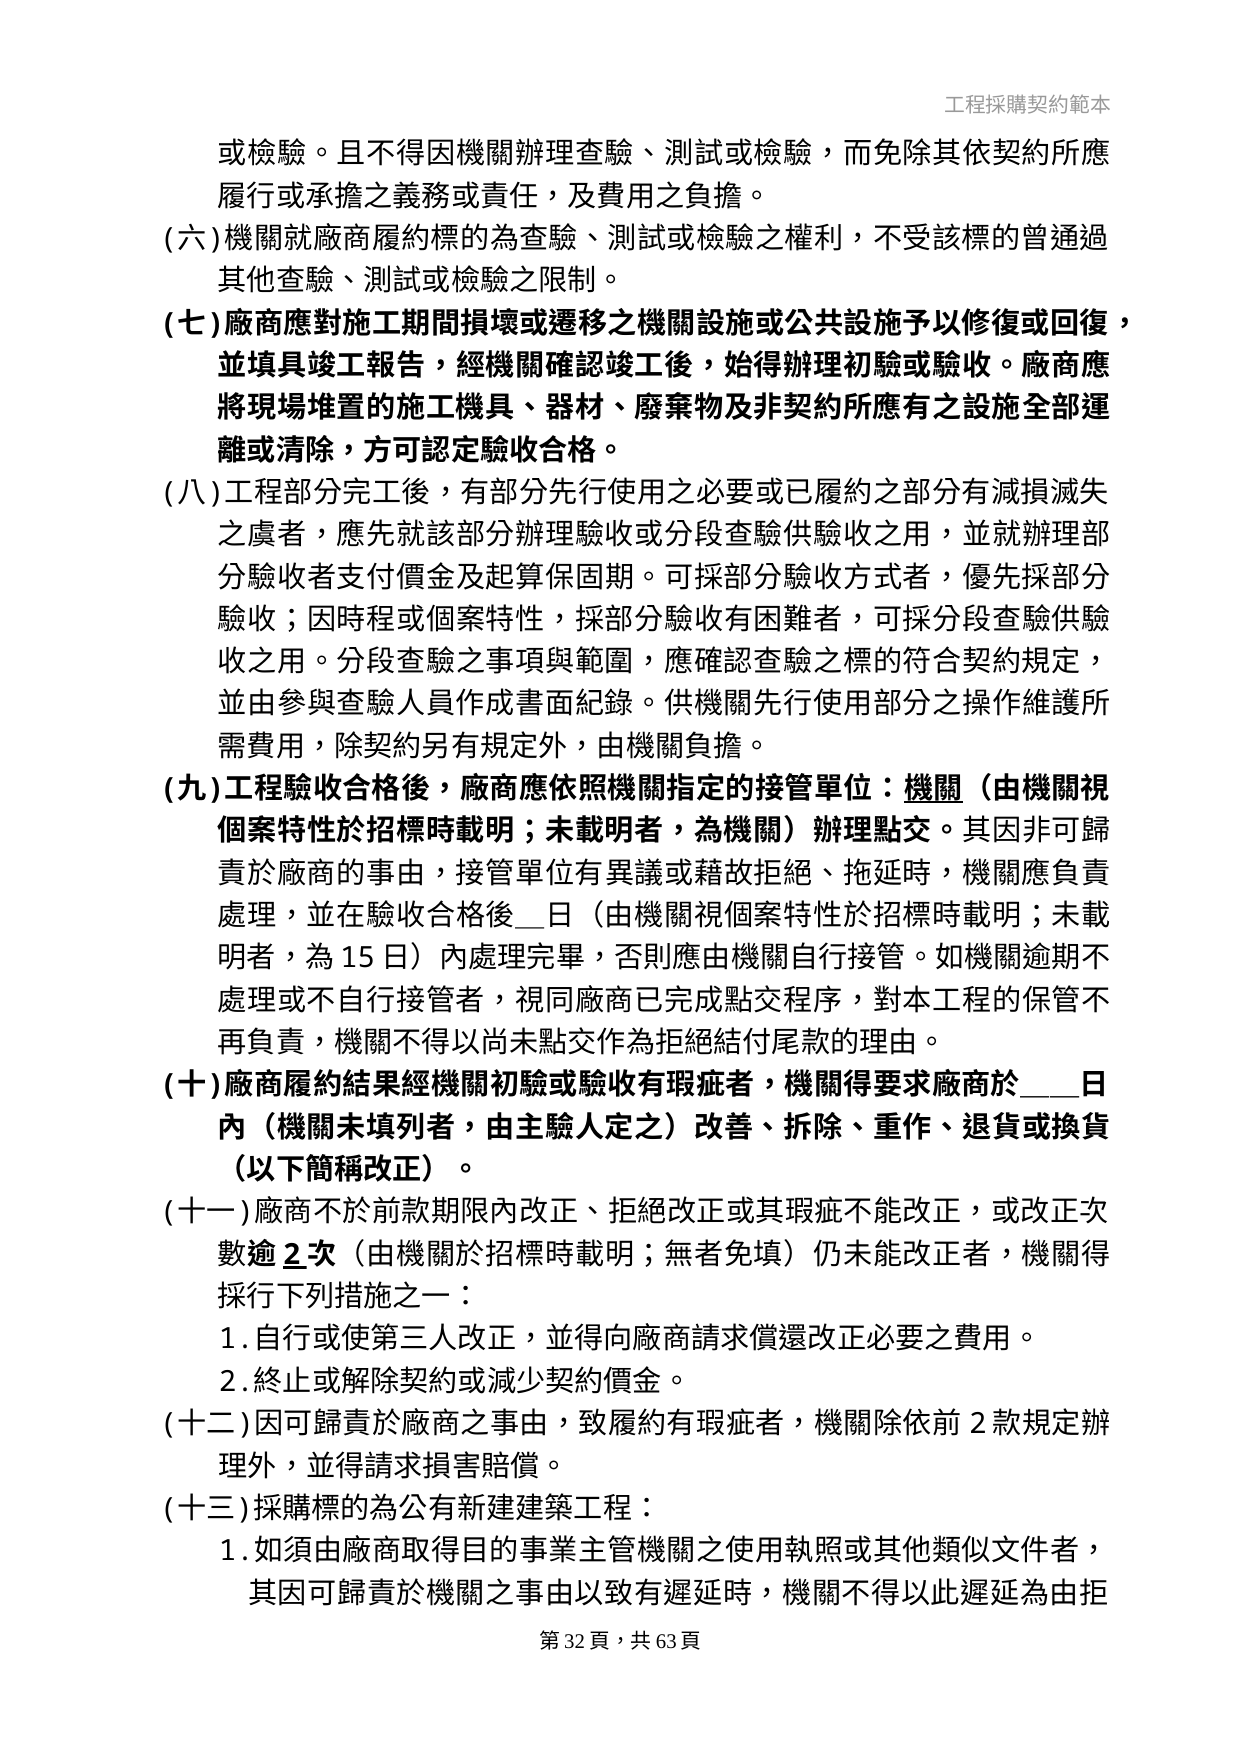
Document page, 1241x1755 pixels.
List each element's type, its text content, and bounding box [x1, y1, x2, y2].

text (十二)因可歸責於廠商之事由，致履約有瑕疵者，機關除依前2款規定辦理外，並得請求損害賠償。 [159, 1400, 1110, 1484]
text (九)工程驗收合格後，廠商應依照機關指定的接管單位：機關（由機關視個案特性於招標時載明；未載明者，為機關）辦理點交。其因非可歸責於廠商的事由，接管單位有異議或藉故拒絕、拖延時，機關應負責處理，並在驗收合格後＿日（由機關視個案特性於招標時載明；未載明者，為15日）內處理完畢，否則應由機關自行接管。如機關逾期不處理或不自行接管者，視同廠商已完成點交程序，對本工程的保管不再負責，機關不得以尚未點交作為拒絕結付尾款的理由。 [159, 764, 1110, 1061]
text 1.如須由廠商取得目的事業主管機關之使用執照或其他類似文件者，其因可歸責於機關之事由以致有遲延時，機關不得以此遲延為由拒 [218, 1527, 1110, 1611]
text (八)工程部分完工後，有部分先行使用之必要或已履約之部分有減損滅失之虞者，應先就該部分辦理驗收或分段查驗供驗收之用，並就辦理部分驗收者支付價金及起算保固期。可採部分驗收方式者，優先採部分驗收；因時程或個案特性，採部分驗收有困難者，可採分段查驗供驗收之用。分段查驗之事項與範圍，應確認查驗之標的符合契約規定，並由參與查驗人員作成書面紀錄。供機關先行使用部分之操作維護所需費用，除契約另有規定外，由機關負擔。 [159, 468, 1110, 764]
text 2.終止或解除契約或減少契約價金。 [218, 1357, 1110, 1400]
text (十一)廠商不於前款期限內改正、拒絕改正或其瑕疵不能改正，或改正次數逾2次（由機關於招標時載明；無者免填）仍未能改正者，機關得採行下列措施之一： [159, 1188, 1110, 1315]
text 或檢驗。且不得因機關辦理查驗、測試或檢驗，而免除其依契約所應履行或承擔之義務或責任，及費用之負擔。 [159, 130, 1110, 214]
text (六)機關就廠商履約標的為查驗、測試或檢驗之權利，不受該標的曾通過其他查驗、測試或檢驗之限制。 [159, 214, 1110, 299]
text 1.自行或使第三人改正，並得向廠商請求償還改正必要之費用。 [218, 1315, 1110, 1357]
text (十三)採購標的為公有新建建築工程： [159, 1484, 1110, 1527]
text (七)廠商應對施工期間損壞或遷移之機關設施或公共設施予以修復或回復，並填具竣工報告，經機關確認竣工後，始得辦理初驗或驗收。廠商應將現場堆置的施工機具、器材、廢棄物及非契約所應有之設施全部運離或清除，方可認定驗收合格。 [159, 299, 1110, 468]
text (十)廠商履約結果經機關初驗或驗收有瑕疵者，機關得要求廠商於＿＿日內（機關未填列者，由主驗人定之）改善、拆除、重作、退貨或換貨（以下簡稱改正）。 [159, 1061, 1110, 1188]
